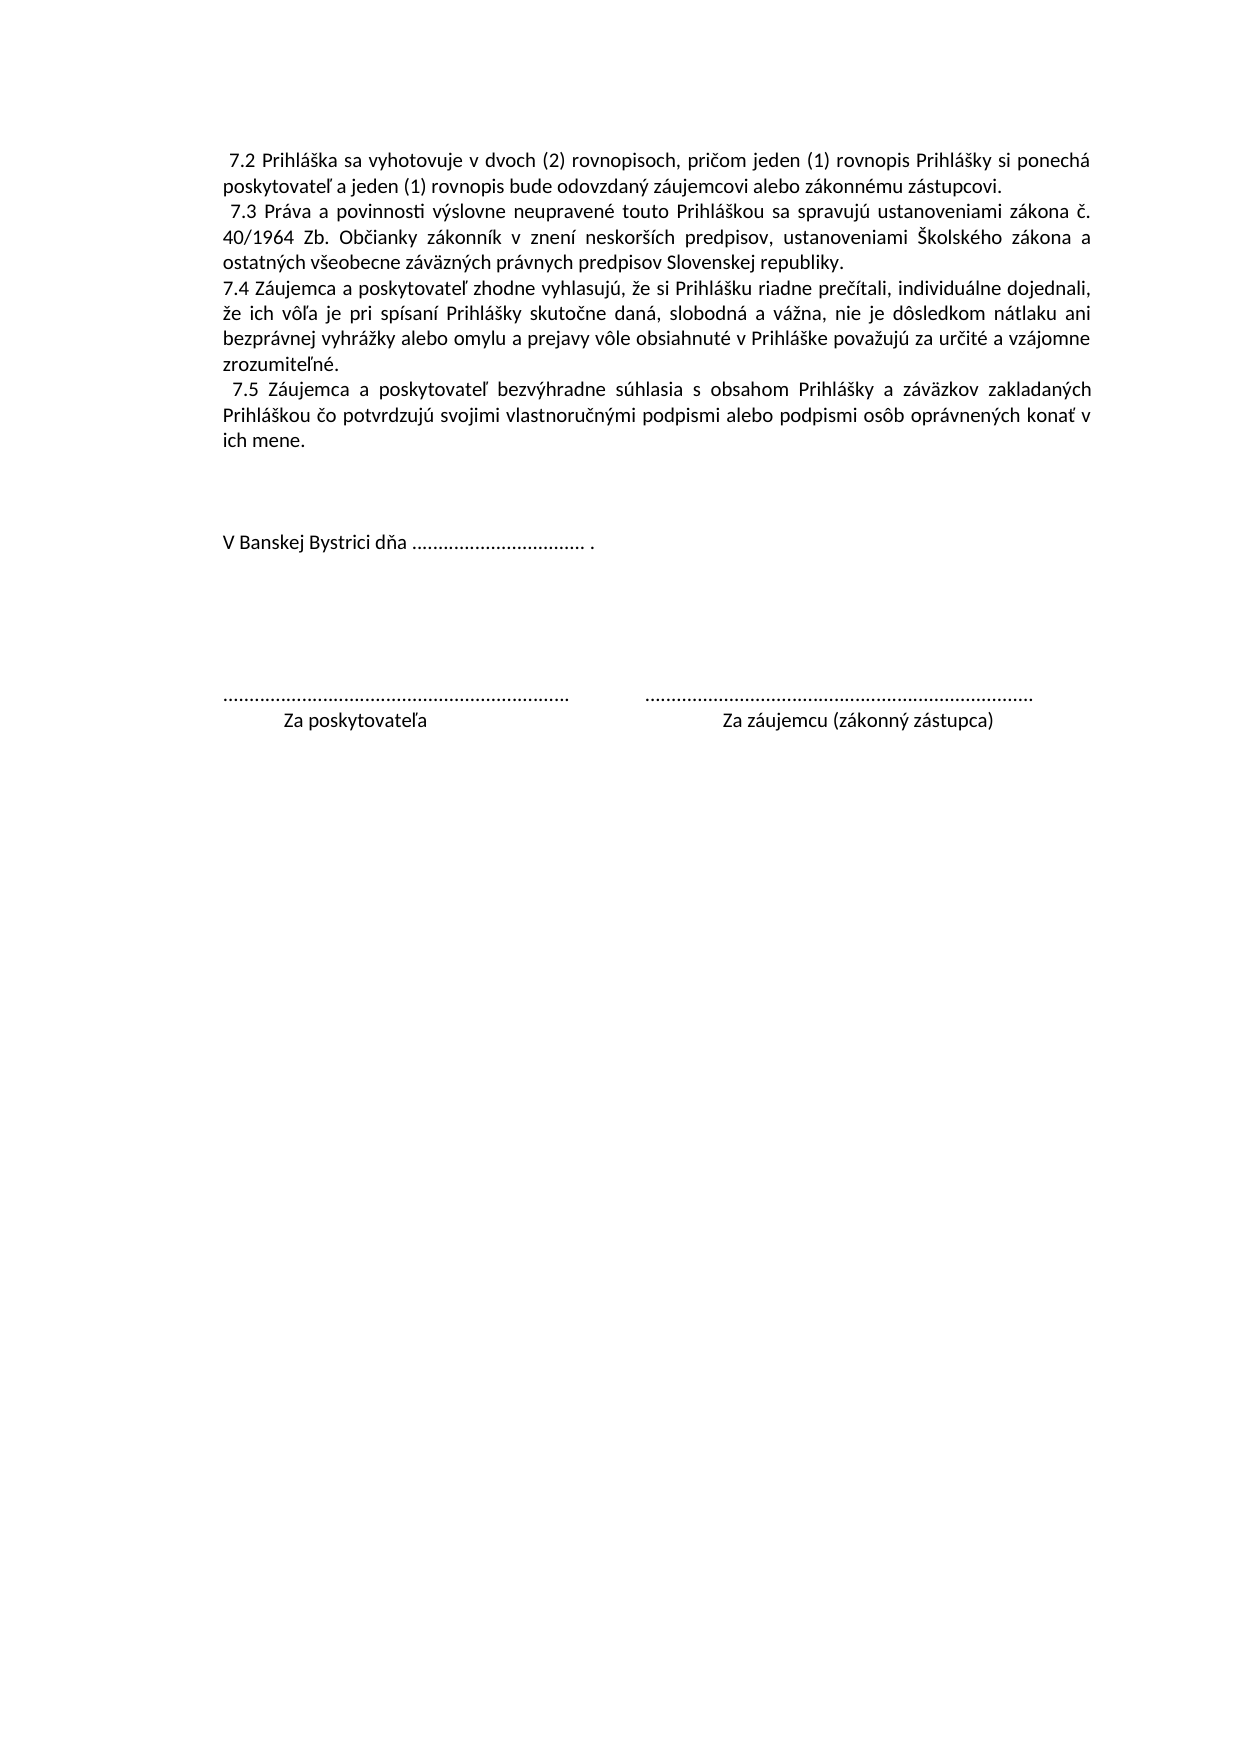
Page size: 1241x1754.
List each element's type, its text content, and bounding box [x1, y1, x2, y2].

text V Banskej Bystrici dňa ................................. . [223, 529, 1093, 554]
text .................................................................. .......................................................................... [223, 681, 1093, 707]
text 7.4 Záujemca a poskytovateľ zhodne vyhlasujú, že si Prihlášku riadne prečítali, individuálne dojednali, že ich vôľa je pri spísaní Prihlášky skutočne daná, slobodná a vážna, nie je dôsledkom nátlaku ani bezprávnej vyhrážky alebo omylu a prejavy vôle obsiahnuté v Prihláške považujú za určité a vzájomne zrozumiteľné. [223, 275, 1093, 376]
text 7.5 Záujemca a poskytovateľ bezvýhradne súhlasia s obsahom Prihlášky a záväzkov zakladaných Prihláškou čo potvrdzujú svojimi vlastnoručnými podpismi alebo podpismi osôb oprávnených konať v ich mene. [223, 376, 1093, 453]
text Za poskytovateľa Za záujemcu (zákonný zástupca) [223, 707, 1093, 732]
text 7.2 Prihláška sa vyhotovuje v dvoch (2) rovnopisoch, pričom jeden (1) rovnopis Prihlášky si ponechá poskytovateľ a jeden (1) rovnopis bude odovzdaný záujemcovi alebo zákonnému zástupcovi. [223, 148, 1093, 198]
text 7.3 Práva a povinnosti výslovne neupravené touto Prihláškou sa spravujú ustanoveniami zákona č. 40/1964 Zb. Občianky zákonník v znení neskorších predpisov, ustanoveniami Školského zákona a ostatných všeobecne záväzných právnych predpisov Slovenskej republiky. [223, 198, 1093, 275]
